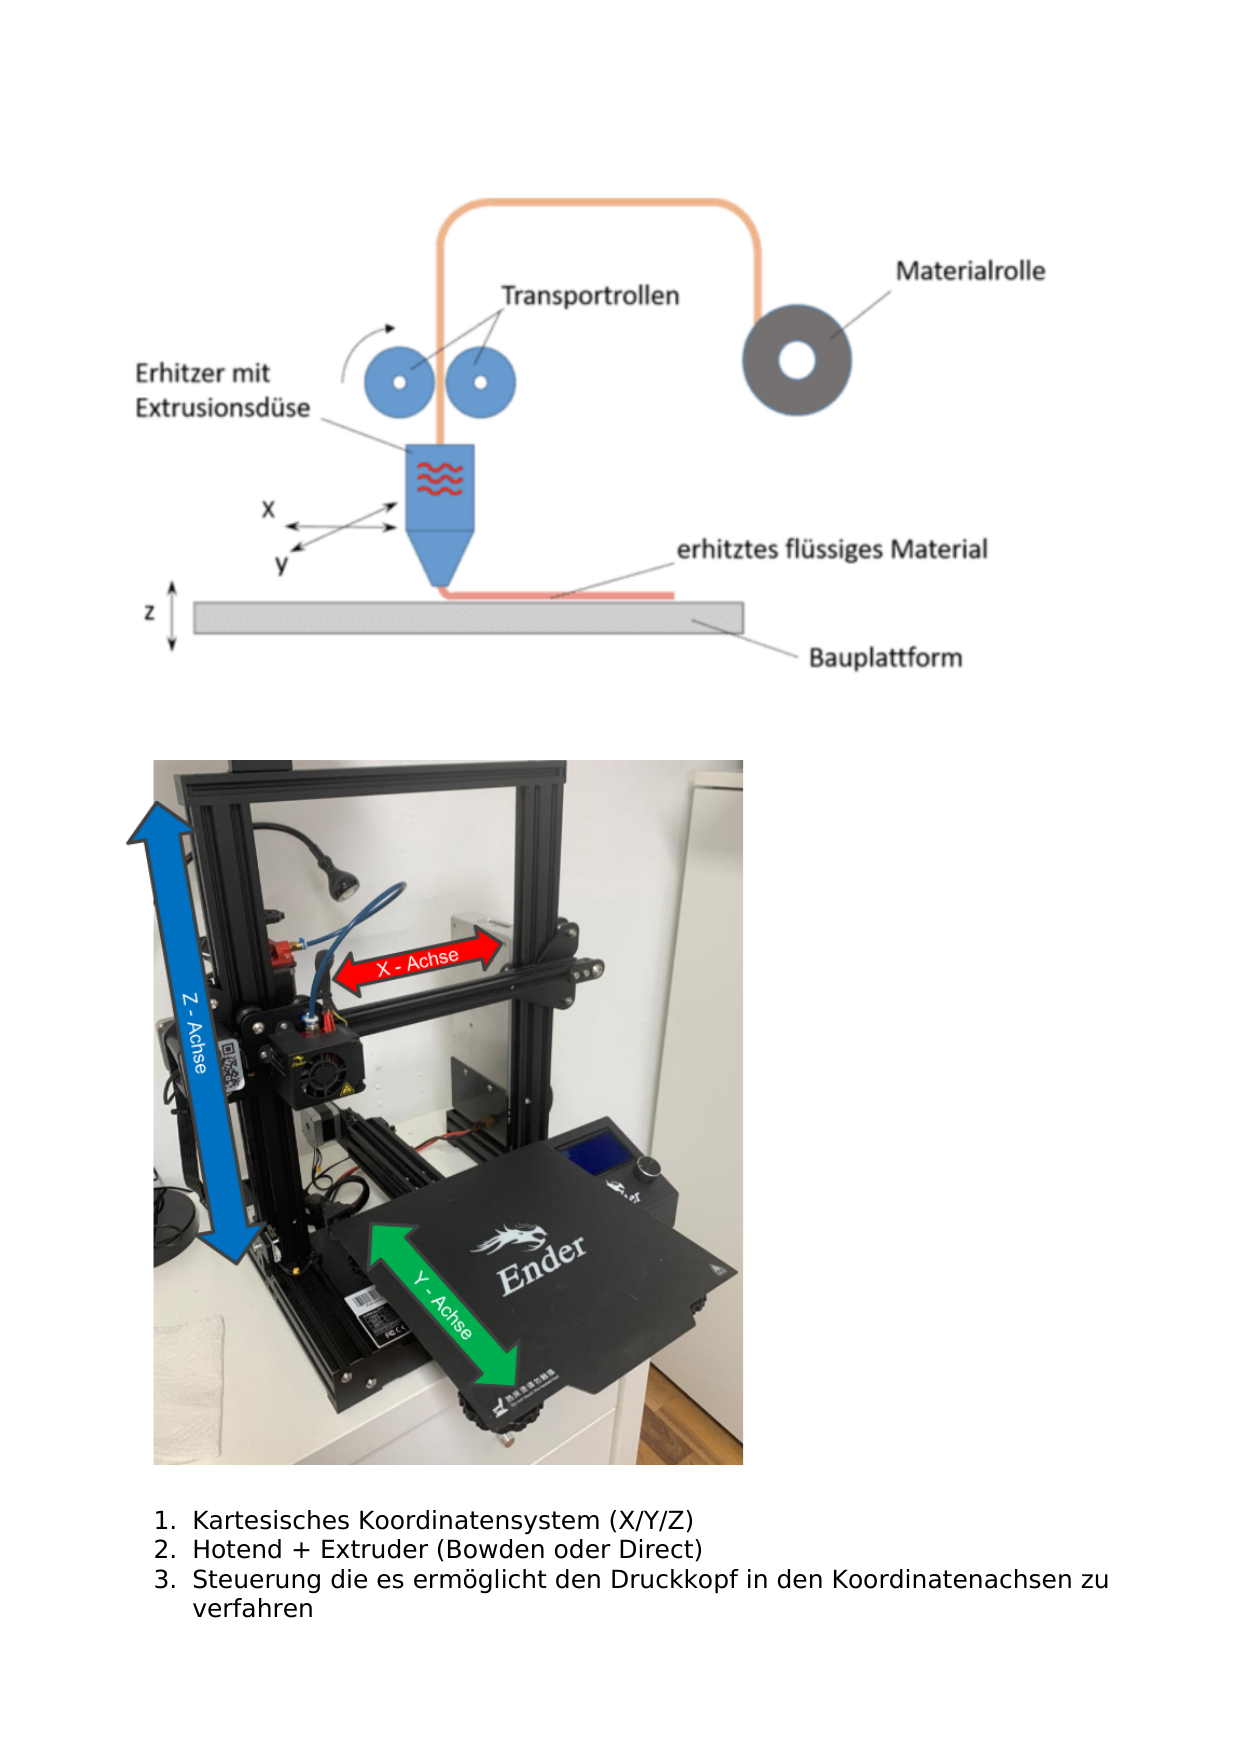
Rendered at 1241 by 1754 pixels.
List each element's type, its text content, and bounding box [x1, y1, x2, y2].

picture [118, 760, 744, 1465]
list Hotend + Extruder (Bowden oder Direct) [177, 1536, 1122, 1565]
picture [118, 118, 1056, 754]
list Steuerung die es ermöglicht den Druckkopf in den Koordinatenachsen zu verfahren [177, 1565, 1122, 1623]
list Kartesisches Koordinatensystem (X/Y/Z) [177, 1507, 1122, 1536]
